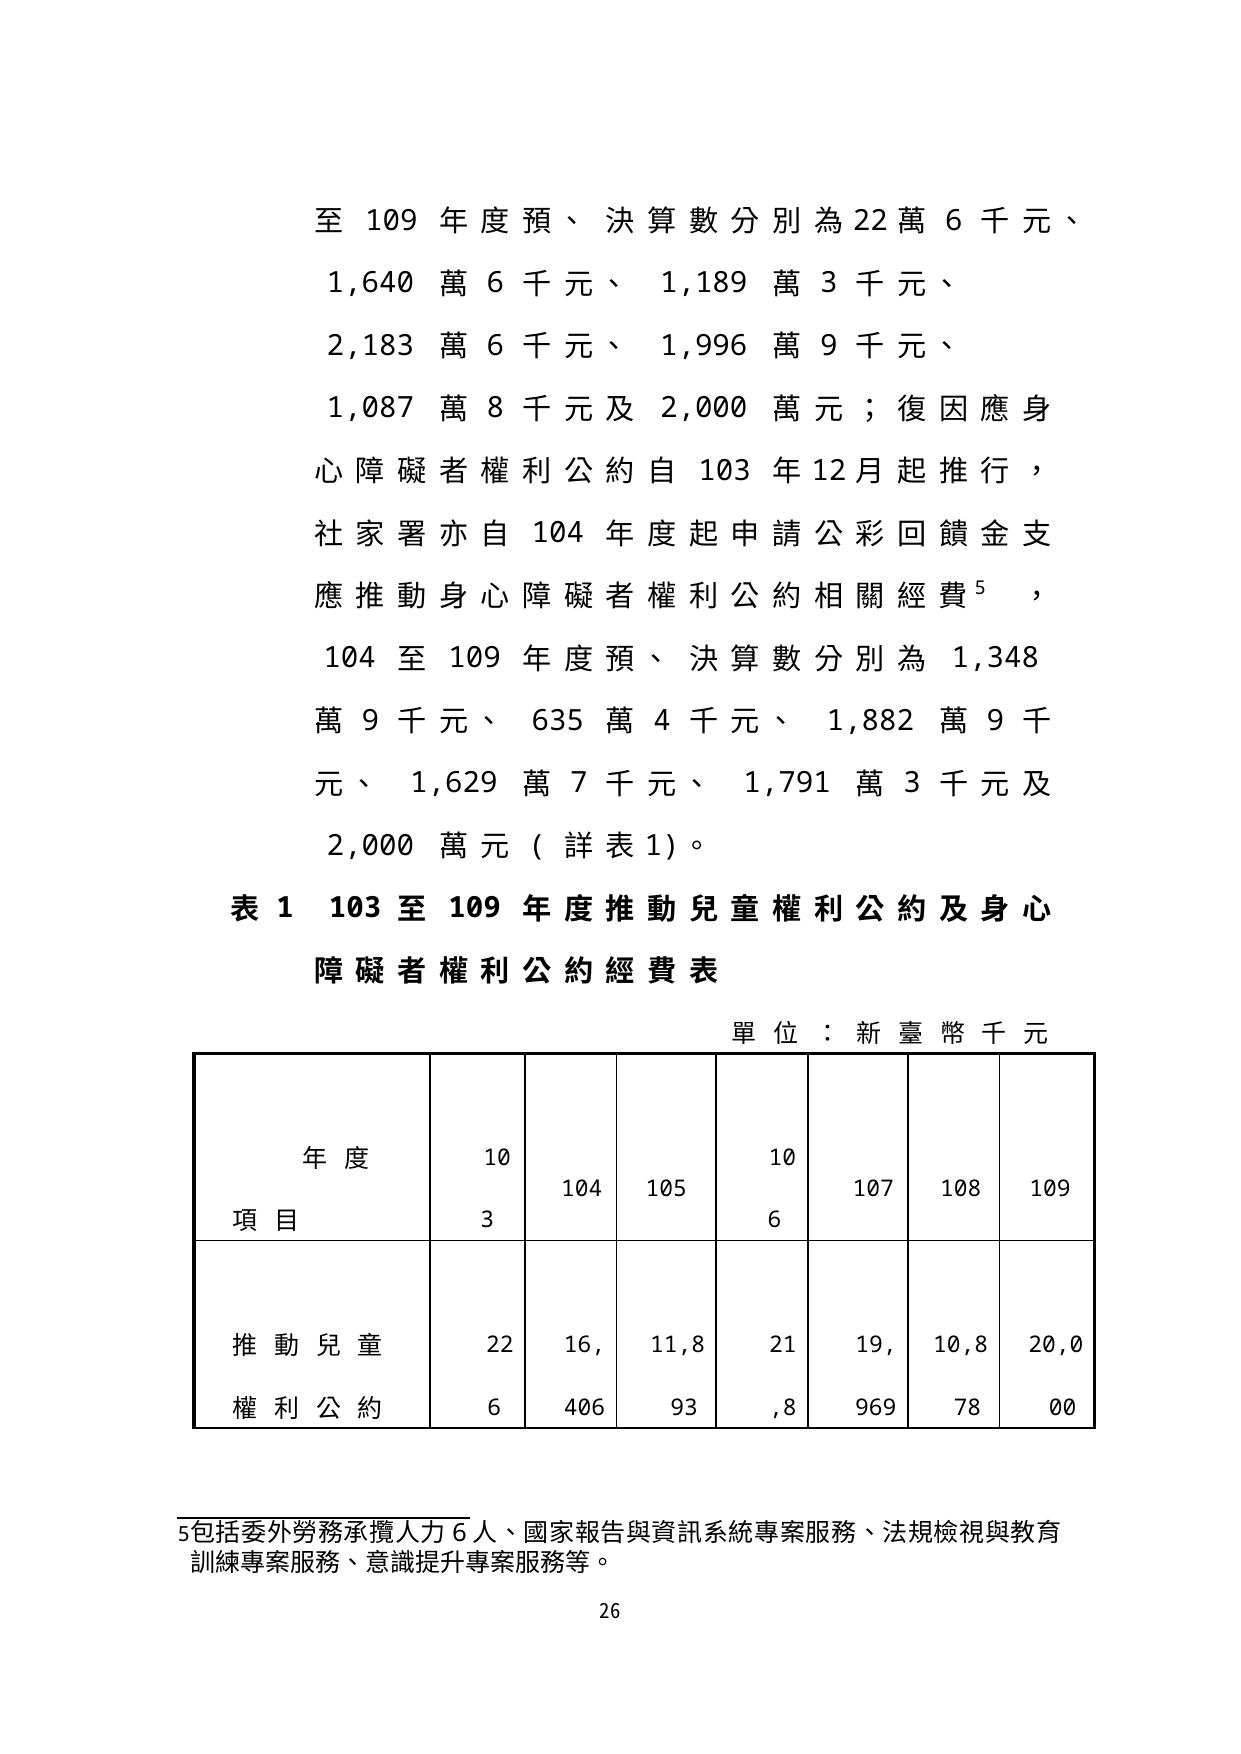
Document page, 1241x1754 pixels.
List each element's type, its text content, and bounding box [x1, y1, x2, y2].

text 單位：新臺幣千元 [183, 990, 1058, 1052]
table_cell 16,406 [526, 1241, 616, 1427]
table_cell 11,893 [617, 1241, 715, 1427]
table_header 109 [1000, 1055, 1093, 1240]
text 配合兒童權利公約施行法於103年11月起施行，社家署未及編列推動兒童權利公約業務經費，爰申請以公彩回饋金挹注；爾後年度沿用公彩回饋金經費辦理，103至109年度預、決算數分別為22萬6千元、1,640萬6千元、1,189萬3千元、2,183萬6千元、1,996萬9千元、1,087萬8千元及2,000萬元；復因應身心障礙者權利公約自103年12月起推行，社家署亦自104年度起申請公彩回饋金支應推動身心障礙者權利公約相關經費，104至109年度預、決算數分別為1,348萬9千元、635萬4千元、1,882萬9千元、1,629萬7千元、1,791萬3千元及2,000萬元(詳表1)。 [271, 177, 1058, 865]
table_cell 226 [431, 1241, 524, 1427]
table_cell 10,878 [909, 1241, 999, 1427]
table_header 103 [431, 1055, 524, 1240]
table_cell 推動兒童權利公約 [196, 1241, 429, 1427]
text 表1 103至109年度推動兒童權利公約及身心障礙者權利公約經費表 [183, 865, 1087, 990]
table_cell 20,000 [1000, 1241, 1093, 1427]
table_header 108 [909, 1055, 999, 1240]
table_header 年度 項目 [196, 1055, 429, 1240]
table_header 104 [526, 1055, 616, 1240]
table_header 107 [809, 1055, 907, 1240]
table_cell 19,969 [809, 1241, 907, 1427]
table_header 105 [617, 1055, 715, 1240]
table_cell 21,8 [717, 1241, 807, 1427]
table_header 106 [717, 1055, 807, 1240]
text 包括委外勞務承攬人力6人、國家報告與資訊系統專案服務、法規檢視與教育訓練專案服務、意識提升專案服務等。 [177, 1518, 1063, 1577]
